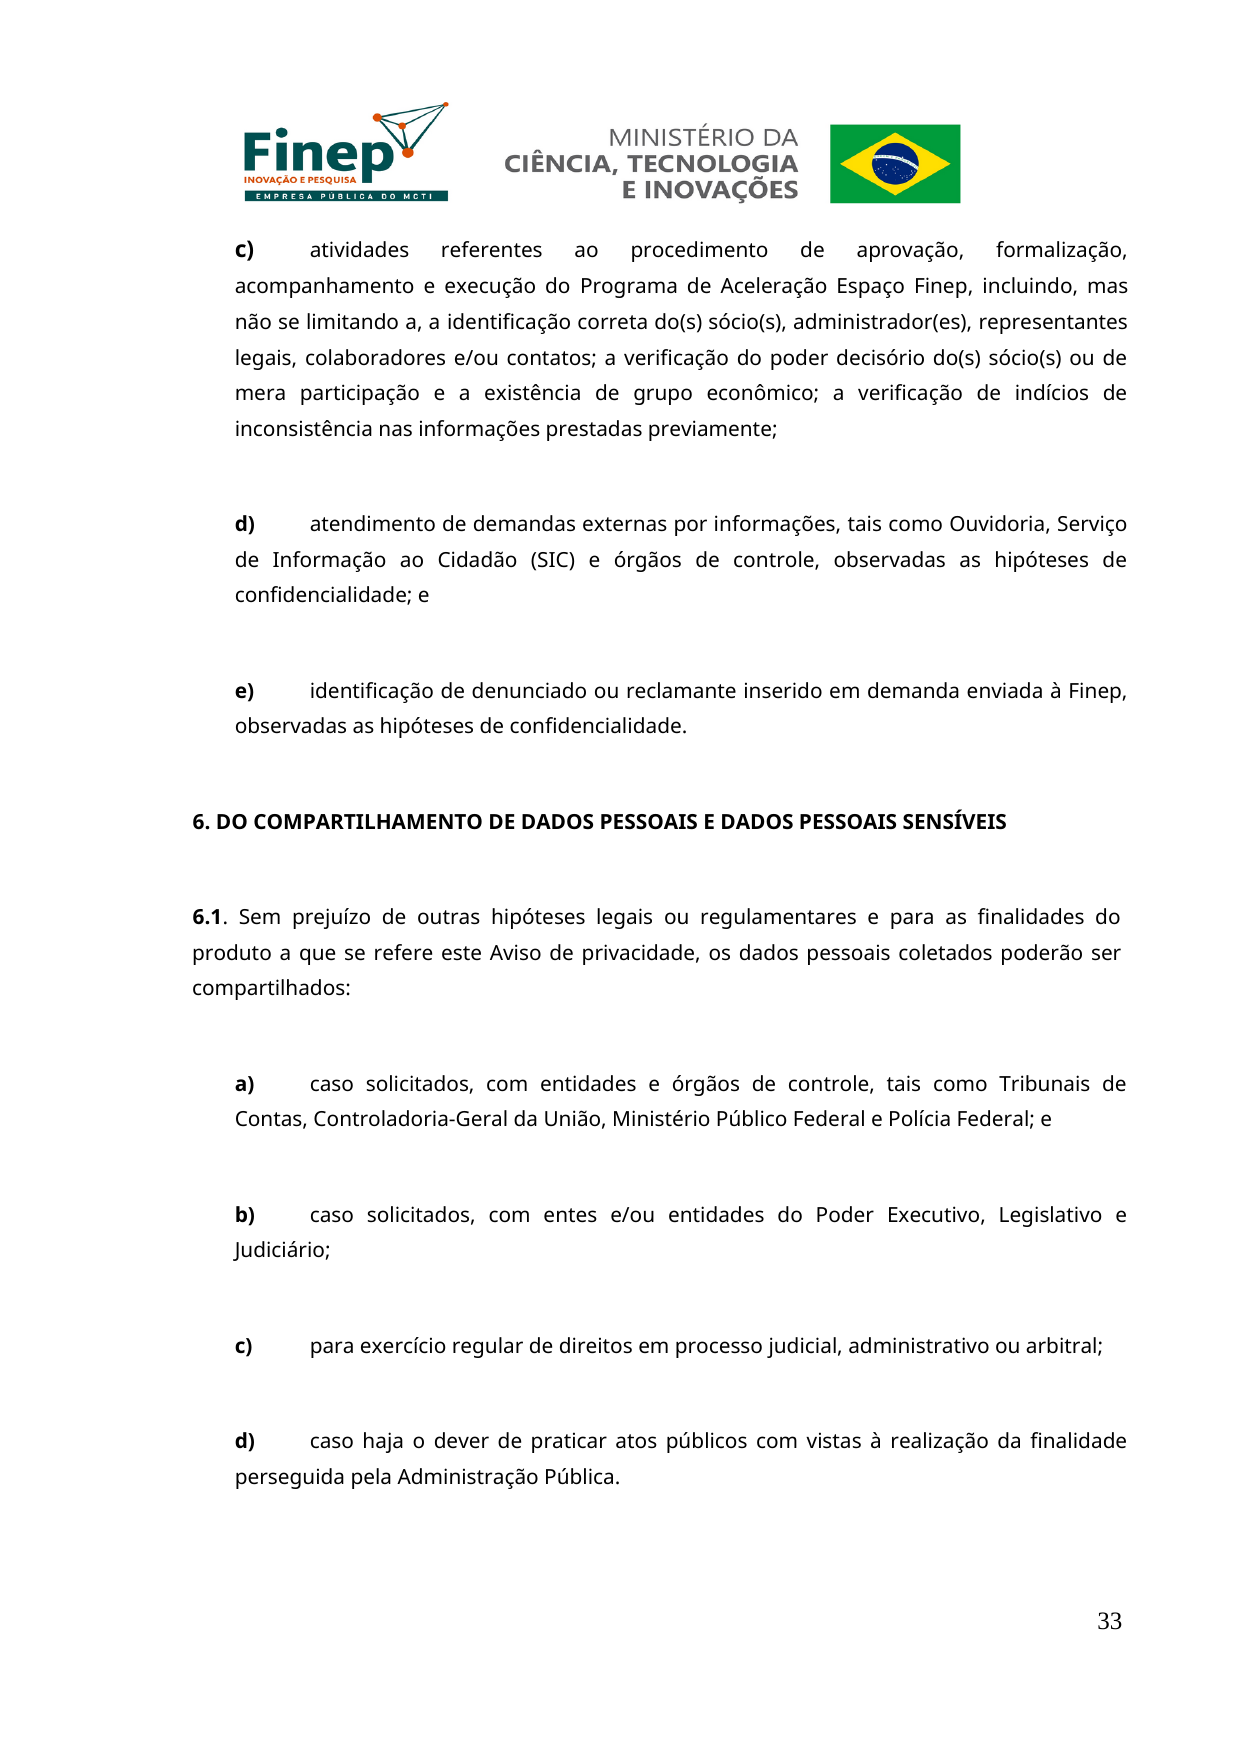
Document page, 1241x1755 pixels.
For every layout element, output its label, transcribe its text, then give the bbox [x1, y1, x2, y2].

list para exercício regular de direitos em processo judicial, administrativo ou arbitral; [234, 1331, 1128, 1359]
list caso haja o dever de praticar atos públicos com vistas à realização da finalidade perseguida pela Administração Pública. [234, 1427, 1128, 1491]
text 6.1. Sem prejuízo de outras hipóteses legais ou regulamentares e para as finalidades do produto a que se refere este Aviso de privacidade, os dados pessoais coletados poderão ser compartilhados: [192, 902, 1122, 1002]
list identificação de denunciado ou reclamante inserido em demanda enviada à Finep, observadas as hipóteses de confidencialidade. [234, 676, 1128, 740]
list caso solicitados, com entidades e órgãos de controle, tais como Tribunais de Contas, Controladoria-Geral da União, Ministério Público Federal e Polícia Federal; e [234, 1069, 1128, 1133]
list atendimento de demandas externas por informações, tais como Ouvidoria, Serviço de Informação ao Cidadão (SIC) e órgãos de controle, observadas as hipóteses de confidencialidade; e [234, 509, 1128, 609]
text 6. DO COMPARTILHAMENTO DE DADOS PESSOAIS E DADOS PESSOAIS SENSÍVEIS [192, 807, 1122, 835]
list caso solicitados, com entes e/ou entidades do Poder Executivo, Legislativo e Judiciário; [234, 1200, 1128, 1264]
list atividades referentes ao procedimento de aprovação, formalização, acompanhamento e execução do Programa de Aceleração Espaço Finep, incluindo, mas não se limitando a, a identificação correta do(s) sócio(s), administrador(es), representantes legais, colaboradores e/ou contatos; a verificação do poder decisório do(s) sócio(s) ou de mera participação e a existência de grupo econômico; a verificação de indícios de inconsistência nas informações prestadas previamente; [234, 233, 1128, 442]
